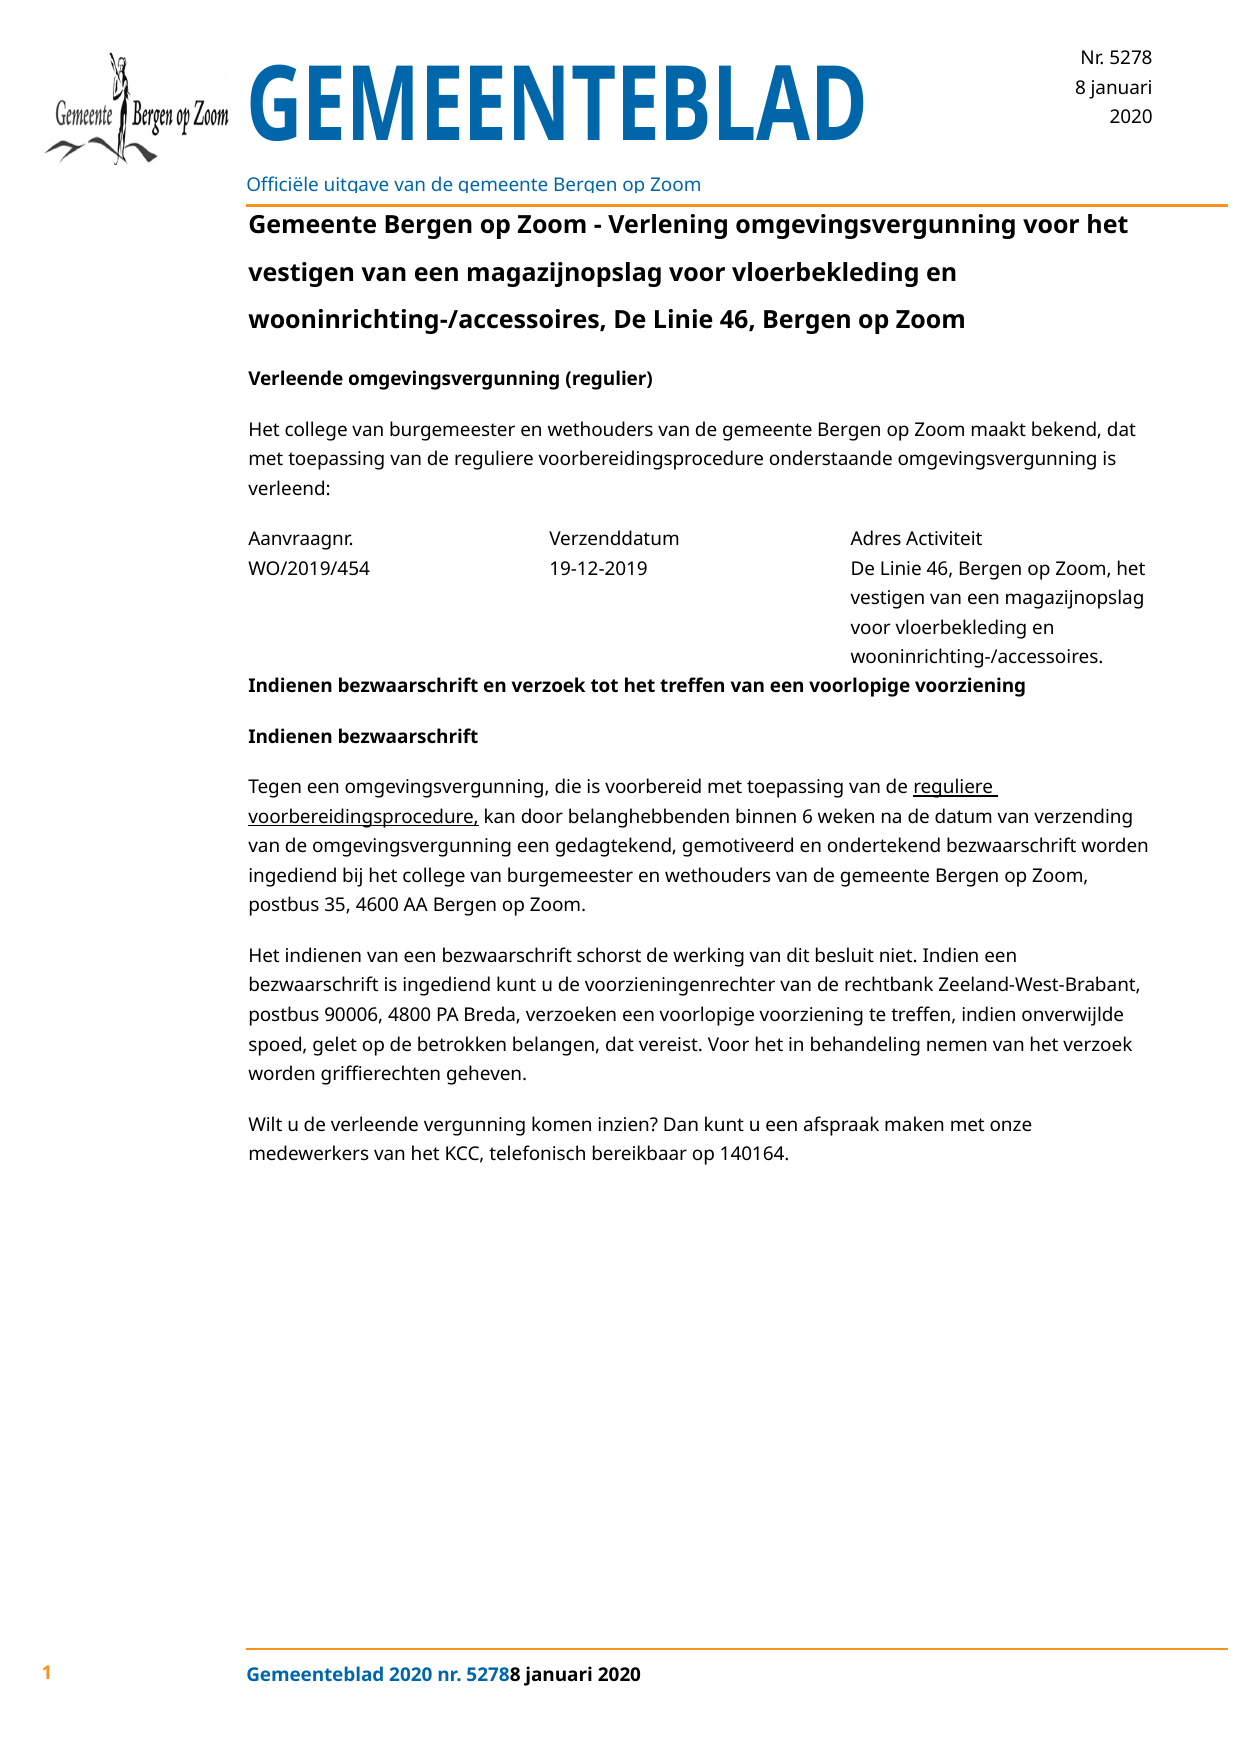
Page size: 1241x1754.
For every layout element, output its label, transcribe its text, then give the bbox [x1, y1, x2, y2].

table_header Aanvraagnr. [248, 526, 549, 551]
text Wilt u de verleende vergunning komen inzien? Dan kunt u een afspraak maken met onze medewerkers van het KCC, telefonisch bereikbaar op 140164. [248, 1111, 1152, 1166]
text Tegen een omgevingsvergunning, die is voorbereid met toepassing van de reguliere voorbereidingsprocedure, kan door belanghebbenden binnen 6 weken na de datum van verzending van de omgevingsvergunning een gedagtekend, gemotiveerd en ondertekend bezwaarschrift worden ingediend bij het college van burgemeester en wethouders van de gemeente Bergen op Zoom, postbus 35, 4600 AA Bergen op Zoom. [248, 773, 1152, 917]
table_header Adres Activiteit [850, 526, 1152, 551]
text Het indienen van een bezwaarschrift schorst de werking van dit besluit niet. Indien een bezwaarschrift is ingediend kunt u de voorzieningenrechter van de rechtbank Zeeland-West-Brabant, postbus 90006, 4800 PA Breda, verzoeken een voorlopige voorziening te treffen, indien onverwijlde spoed, gelet op de betrokken belangen, dat vereist. Voor het in behandeling nemen van het verzoek worden griffierechten geheven. [248, 942, 1152, 1086]
table_header De Linie 46, Bergen op Zoom, het vestigen van een magazijnopslag voor vloerbekleding en wooninrichting-/accessoires. [850, 555, 1152, 669]
text Indienen bezwaarschrift en verzoek tot het treffen van een voorlopige voorziening [248, 672, 1152, 698]
text Het college van burgemeester en wethouders van de gemeente Bergen op Zoom maakt bekend, dat met toepassing van de reguliere voorbereidingsprocedure onderstaande omgevingsvergunning is verleend: [248, 416, 1152, 501]
table_header 19-12-2019 [549, 555, 850, 669]
text Indienen bezwaarschrift [248, 723, 1152, 748]
picture [41, 47, 231, 172]
table_header Verzenddatum [549, 526, 850, 551]
text Verleende omgevingsvergunning (regulier) [248, 366, 1152, 391]
table_header WO/2019/454 [248, 555, 549, 669]
text Gemeente Bergen op Zoom - Verlening omgevingsvergunning voor het vestigen van een magazijnopslag voor vloerbekleding en wooninrichting-/accessoires, De Linie 46, Bergen op Zoom [248, 207, 1152, 336]
